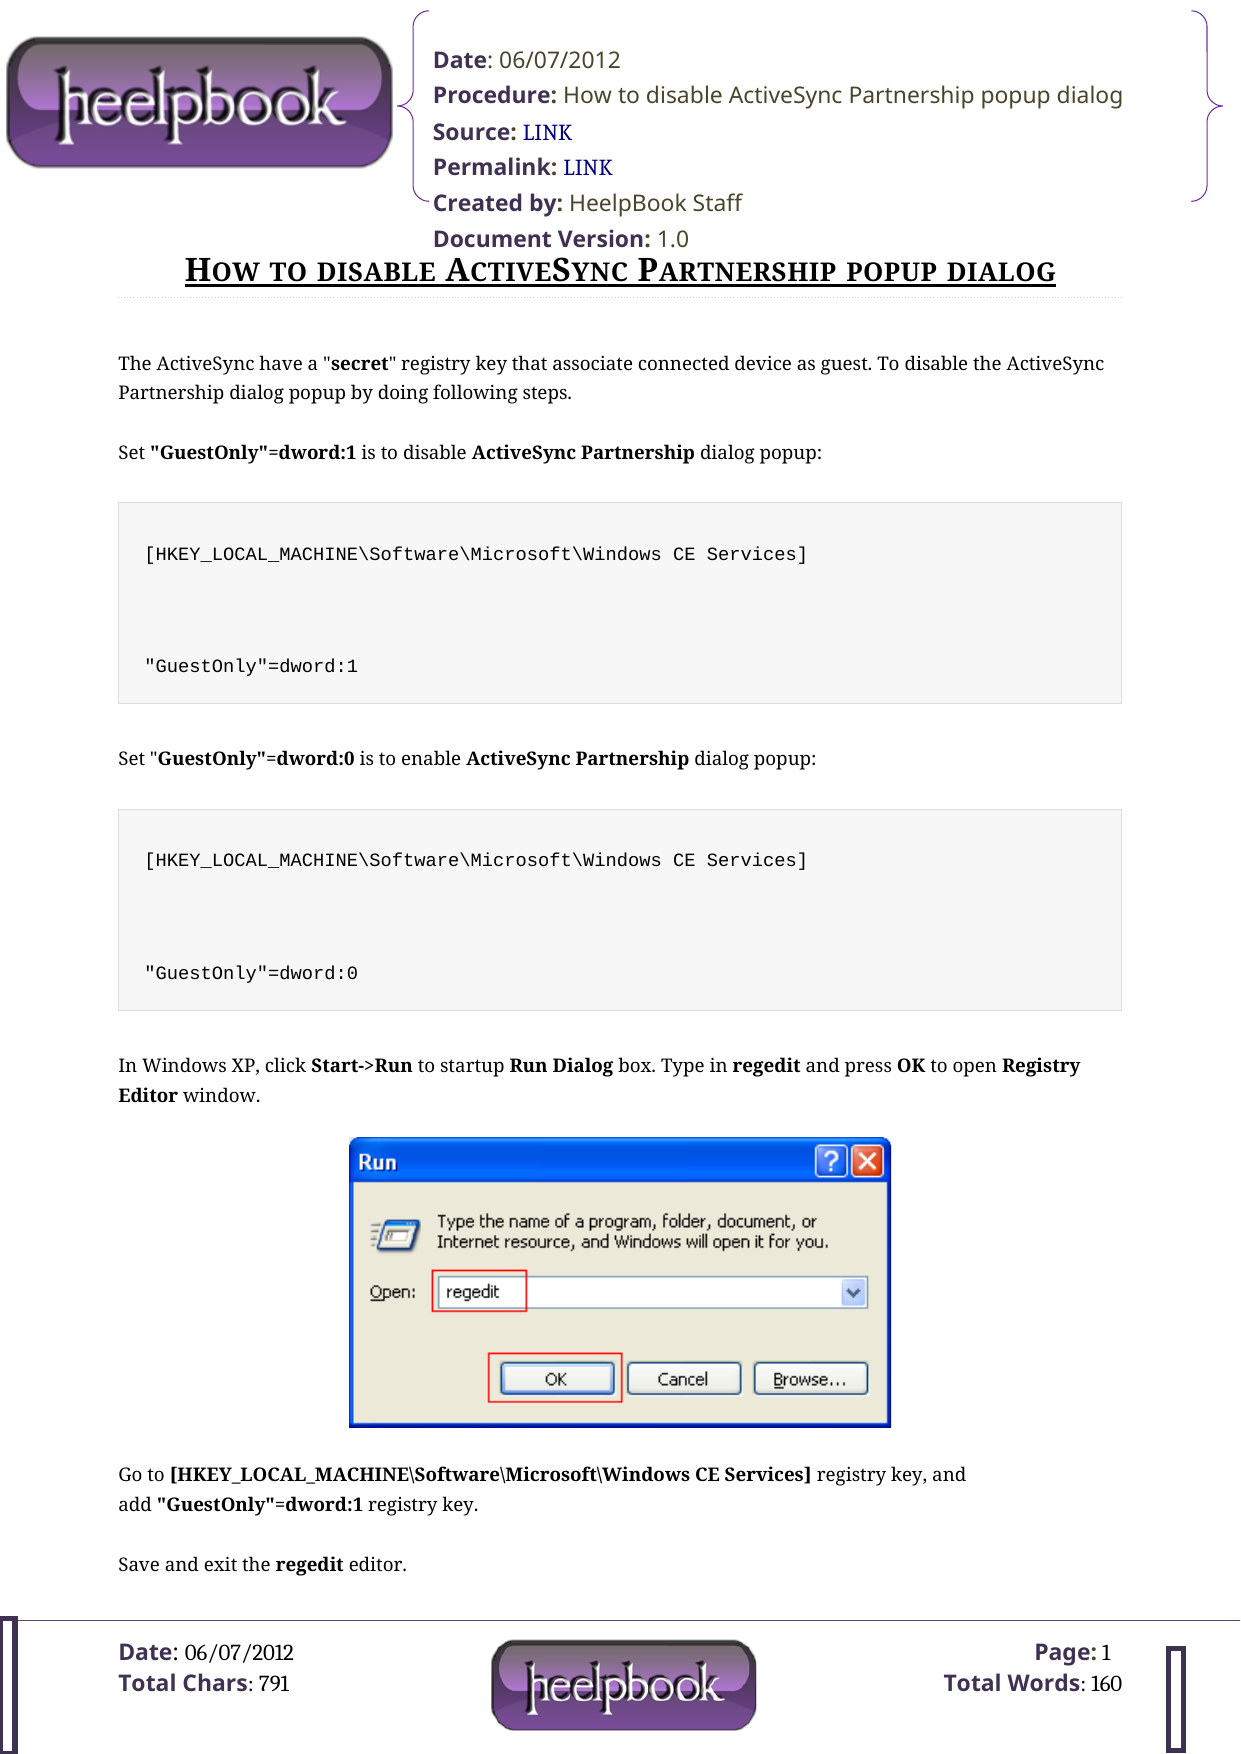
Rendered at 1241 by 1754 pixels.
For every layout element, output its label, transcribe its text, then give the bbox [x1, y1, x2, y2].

text The ActiveSync have a "secret" registry key that associate connected device as guest. To disable the ActiveSync Partnership dialog popup by doing following steps. [118, 346, 1122, 405]
text Save and exit the regedit editor. [118, 1547, 1122, 1576]
text [HKEY_LOCAL_MACHINE\Software\Microsoft\Windows CE Services] [119, 810, 1121, 872]
text Set "GuestOnly"=dword:0 is to enable ActiveSync Partnership dialog popup: [118, 742, 1122, 771]
subtitle How to disable ActiveSync Partnership popup dialog [118, 247, 1122, 298]
text Set "GuestOnly"=dword:1 is to disable ActiveSync Partnership dialog popup: [118, 435, 1122, 464]
text [HKEY_LOCAL_MACHINE\Software\Microsoft\Windows CE Services] [119, 503, 1121, 566]
text "GuestOnly"=dword:0 [119, 921, 1121, 1010]
text Go to [HKEY_LOCAL_MACHINE\Software\Microsoft\Windows CE Services] registry key, and add "GuestOnly"=dword:1 registry key. [118, 1458, 1122, 1517]
text In Windows XP, click Start->Run to startup Run Dialog box. Type in regedit and press OK to open Registry Editor window. [118, 1048, 1122, 1108]
text "GuestOnly"=dword:1 [119, 614, 1121, 703]
